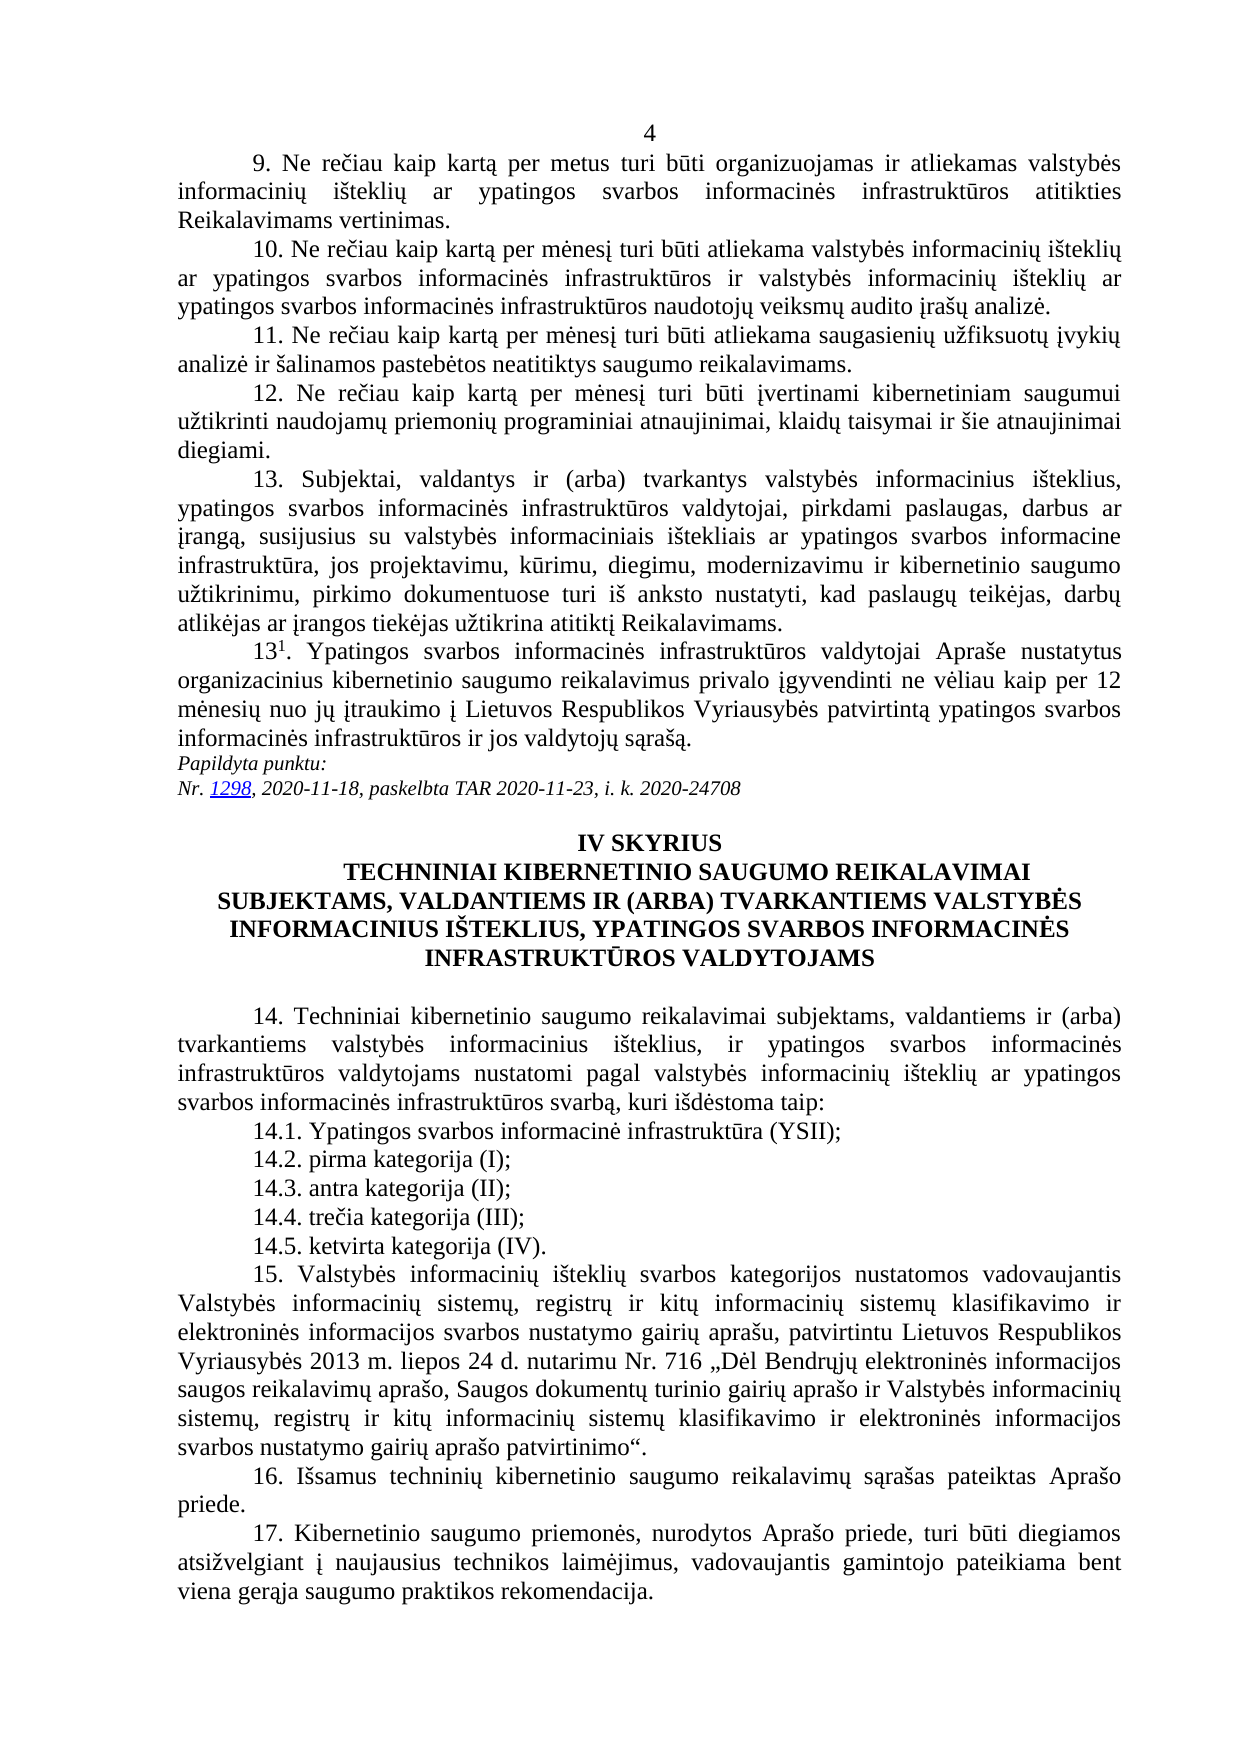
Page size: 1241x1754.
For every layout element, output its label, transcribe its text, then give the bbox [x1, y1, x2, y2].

text 14.2. pirma kategorija (I); [177, 1144, 1122, 1173]
text 12. Ne rečiau kaip kartą per mėnesį turi būti įvertinami kibernetiniam saugumui užtikrinti naudojamų priemonių programiniai atnaujinimai, klaidų taisymai ir šie atnaujinimai diegiami. [177, 378, 1122, 464]
text TECHNINIAI KIBERNETINIO SAUGUMO REIKALAVIMAI SUBJEKTAMS, VALDANTIEMS IR (ARBA) TVARKANTIEMS VALSTYBĖS INFORMACINIUS IŠTEKLIUS, YPATINGOS SVARBOS INFORMACINĖS INFRASTRUKTŪROS VALDYTOJAMS [177, 857, 1122, 972]
text 14.4. trečia kategorija (III); [177, 1202, 1122, 1231]
text 14. Techniniai kibernetinio saugumo reikalavimai subjektams, valdantiems ir (arba) tvarkantiems valstybės informacinius išteklius, ir ypatingos svarbos informacinės infrastruktūros valdytojams nustatomi pagal valstybės informacinių išteklių ar ypatingos svarbos informacinės infrastruktūros svarbą, kuri išdėstoma taip: [177, 1001, 1122, 1116]
text 14.3. antra kategorija (II); [177, 1173, 1122, 1202]
text 14.1. Ypatingos svarbos informacinė infrastruktūra (YSII); [177, 1116, 1122, 1144]
text 14.5. ketvirta kategorija (IV). [177, 1231, 1122, 1259]
text 131. Ypatingos svarbos informacinės infrastruktūros valdytojai Apraše nustatytus organizacinius kibernetinio saugumo reikalavimus privalo įgyvendinti ne vėliau kaip per 12 mėnesių nuo jų įtraukimo į Lietuvos Respublikos Vyriausybės patvirtintą ypatingos svarbos informacinės infrastruktūros ir jos valdytojų sąrašą. [177, 636, 1122, 751]
text Nr. 1298, 2020-11-18, paskelbta TAR 2020-11-23, i. k. 2020-24708 [177, 775, 1122, 799]
text Papildyta punktu: [177, 751, 1122, 775]
text 13. Subjektai, valdantys ir (arba) tvarkantys valstybės informacinius išteklius, ypatingos svarbos informacinės infrastruktūros valdytojai, pirkdami paslaugas, darbus ar įrangą, susijusius su valstybės informaciniais ištekliais ar ypatingos svarbos informacine infrastruktūra, jos projektavimu, kūrimu, diegimu, modernizavimu ir kibernetinio saugumo užtikrinimu, pirkimo dokumentuose turi iš anksto nustatyti, kad paslaugų teikėjas, darbų atlikėjas ar įrangos tiekėjas užtikrina atitiktį Reikalavimams. [177, 464, 1122, 636]
text 9. Ne rečiau kaip kartą per metus turi būti organizuojamas ir atliekamas valstybės informacinių išteklių ar ypatingos svarbos informacinės infrastruktūros atitikties Reikalavimams vertinimas. [177, 148, 1122, 234]
text 16. Išsamus techninių kibernetinio saugumo reikalavimų sąrašas pateiktas Aprašo priede. [177, 1461, 1122, 1518]
text 15. Valstybės informacinių išteklių svarbos kategorijos nustatomos vadovaujantis Valstybės informacinių sistemų, registrų ir kitų informacinių sistemų klasifikavimo ir elektroninės informacijos svarbos nustatymo gairių aprašu, patvirtintu Lietuvos Respublikos Vyriausybės 2013 m. liepos 24 d. nutarimu Nr. 716 „Dėl Bendrųjų elektroninės informacijos saugos reikalavimų aprašo, Saugos dokumentų turinio gairių aprašo ir Valstybės informacinių sistemų, registrų ir kitų informacinių sistemų klasifikavimo ir elektroninės informacijos svarbos nustatymo gairių aprašo patvirtinimo“. [177, 1259, 1122, 1461]
text 10. Ne rečiau kaip kartą per mėnesį turi būti atliekama valstybės informacinių išteklių ar ypatingos svarbos informacinės infrastruktūros ir valstybės informacinių išteklių ar ypatingos svarbos informacinės infrastruktūros naudotojų veiksmų audito įrašų analizė. [177, 234, 1122, 320]
text IV SKYRIUS [177, 828, 1122, 857]
text 11. Ne rečiau kaip kartą per mėnesį turi būti atliekama saugasienių užfiksuotų įvykių analizė ir šalinamos pastebėtos neatitiktys saugumo reikalavimams. [177, 320, 1122, 378]
text 17. Kibernetinio saugumo priemonės, nurodytos Aprašo priede, turi būti diegiamos atsižvelgiant į naujausius technikos laimėjimus, vadovaujantis gamintojo pateikiama bent viena gerąja saugumo praktikos rekomendacija. [177, 1518, 1122, 1604]
